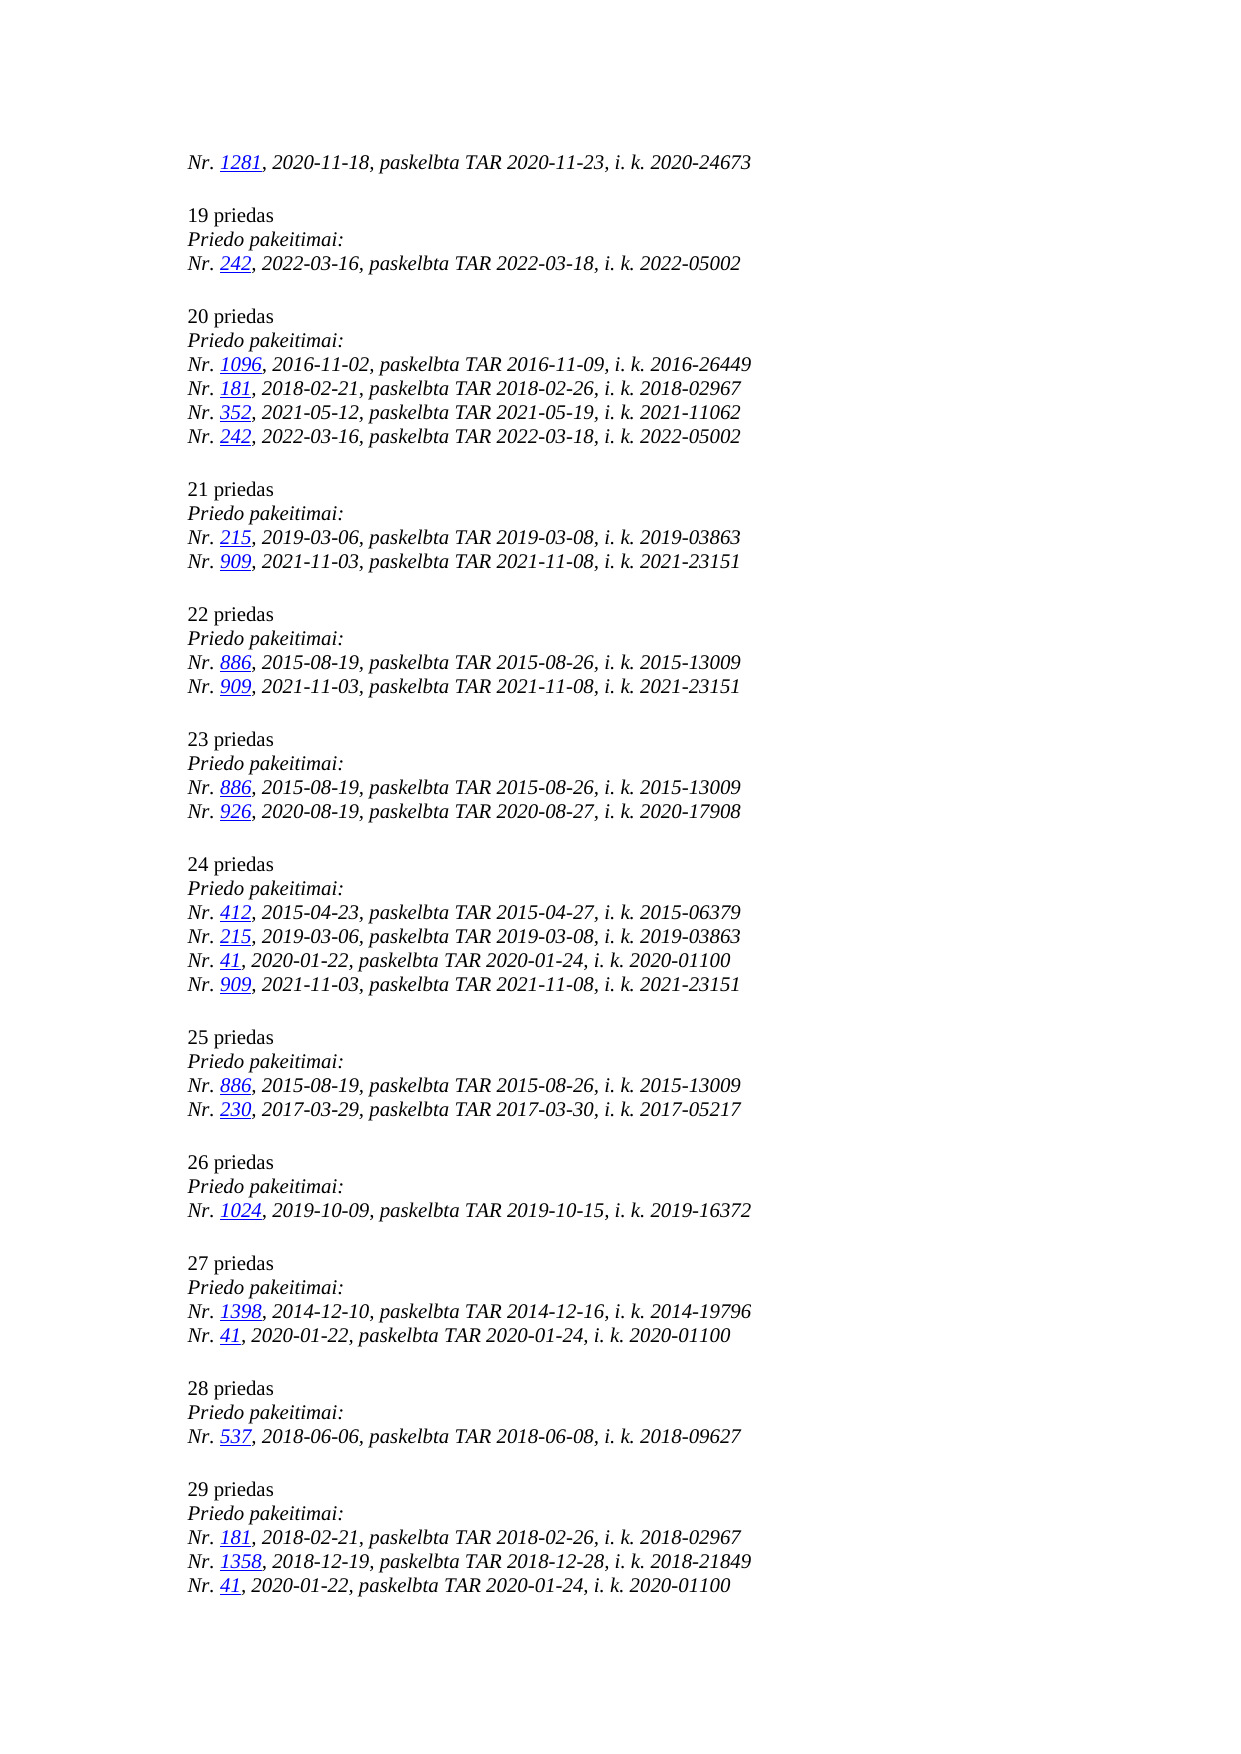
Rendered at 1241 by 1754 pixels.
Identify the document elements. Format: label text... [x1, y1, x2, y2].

text Nr. 352, 2021-05-12, paskelbta TAR 2021-05-19, i. k. 2021-11062 [187, 400, 1053, 424]
text Nr. 909, 2021-11-03, paskelbta TAR 2021-11-08, i. k. 2021-23151 [187, 674, 1053, 698]
text Priedo pakeitimai: [187, 626, 1053, 650]
text Nr. 181, 2018-02-21, paskelbta TAR 2018-02-26, i. k. 2018-02967 [187, 376, 1053, 400]
text Nr. 886, 2015-08-19, paskelbta TAR 2015-08-26, i. k. 2015-13009 [187, 650, 1053, 674]
text Priedo pakeitimai: [187, 1275, 1053, 1299]
text Nr. 1281, 2020-11-18, paskelbta TAR 2020-11-23, i. k. 2020-24673 [187, 150, 1053, 174]
text Nr. 181, 2018-02-21, paskelbta TAR 2018-02-26, i. k. 2018-02967 [187, 1525, 1053, 1549]
text Priedo pakeitimai: [187, 501, 1053, 525]
text Nr. 886, 2015-08-19, paskelbta TAR 2015-08-26, i. k. 2015-13009 [187, 1073, 1053, 1097]
text Priedo pakeitimai: [187, 1049, 1053, 1073]
text Nr. 1358, 2018-12-19, paskelbta TAR 2018-12-28, i. k. 2018-21849 [187, 1549, 1053, 1573]
text Nr. 215, 2019-03-06, paskelbta TAR 2019-03-08, i. k. 2019-03863 [187, 924, 1053, 948]
text Nr. 242, 2022-03-16, paskelbta TAR 2022-03-18, i. k. 2022-05002 [187, 251, 1053, 275]
text Nr. 41, 2020-01-22, paskelbta TAR 2020-01-24, i. k. 2020-01100 [187, 1573, 1053, 1597]
text 24 priedas [187, 852, 1053, 876]
text 21 priedas [187, 477, 1053, 501]
text 27 priedas [187, 1251, 1053, 1275]
text Priedo pakeitimai: [187, 876, 1053, 900]
text Nr. 909, 2021-11-03, paskelbta TAR 2021-11-08, i. k. 2021-23151 [187, 549, 1053, 573]
text Priedo pakeitimai: [187, 1400, 1053, 1424]
text Nr. 909, 2021-11-03, paskelbta TAR 2021-11-08, i. k. 2021-23151 [187, 972, 1053, 996]
text 20 priedas [187, 304, 1053, 328]
text 23 priedas [187, 727, 1053, 751]
text 29 priedas [187, 1477, 1053, 1501]
text Nr. 41, 2020-01-22, paskelbta TAR 2020-01-24, i. k. 2020-01100 [187, 948, 1053, 972]
text 19 priedas [187, 203, 1053, 227]
text Nr. 926, 2020-08-19, paskelbta TAR 2020-08-27, i. k. 2020-17908 [187, 799, 1053, 823]
text Nr. 1398, 2014-12-10, paskelbta TAR 2014-12-16, i. k. 2014-19796 [187, 1299, 1053, 1323]
text 28 priedas [187, 1376, 1053, 1400]
text Nr. 215, 2019-03-06, paskelbta TAR 2019-03-08, i. k. 2019-03863 [187, 525, 1053, 549]
text Nr. 537, 2018-06-06, paskelbta TAR 2018-06-08, i. k. 2018-09627 [187, 1424, 1053, 1448]
text Priedo pakeitimai: [187, 328, 1053, 352]
text Priedo pakeitimai: [187, 227, 1053, 251]
text Nr. 1096, 2016-11-02, paskelbta TAR 2016-11-09, i. k. 2016-26449 [187, 352, 1053, 376]
text Priedo pakeitimai: [187, 751, 1053, 775]
text Priedo pakeitimai: [187, 1501, 1053, 1525]
text Nr. 1024, 2019-10-09, paskelbta TAR 2019-10-15, i. k. 2019-16372 [187, 1198, 1053, 1222]
text Nr. 230, 2017-03-29, paskelbta TAR 2017-03-30, i. k. 2017-05217 [187, 1097, 1053, 1121]
text 25 priedas [187, 1025, 1053, 1049]
text 22 priedas [187, 602, 1053, 626]
text Nr. 412, 2015-04-23, paskelbta TAR 2015-04-27, i. k. 2015-06379 [187, 900, 1053, 924]
text Nr. 886, 2015-08-19, paskelbta TAR 2015-08-26, i. k. 2015-13009 [187, 775, 1053, 799]
text Priedo pakeitimai: [187, 1174, 1053, 1198]
text Nr. 41, 2020-01-22, paskelbta TAR 2020-01-24, i. k. 2020-01100 [187, 1323, 1053, 1347]
text 26 priedas [187, 1150, 1053, 1174]
text Nr. 242, 2022-03-16, paskelbta TAR 2022-03-18, i. k. 2022-05002 [187, 424, 1053, 448]
